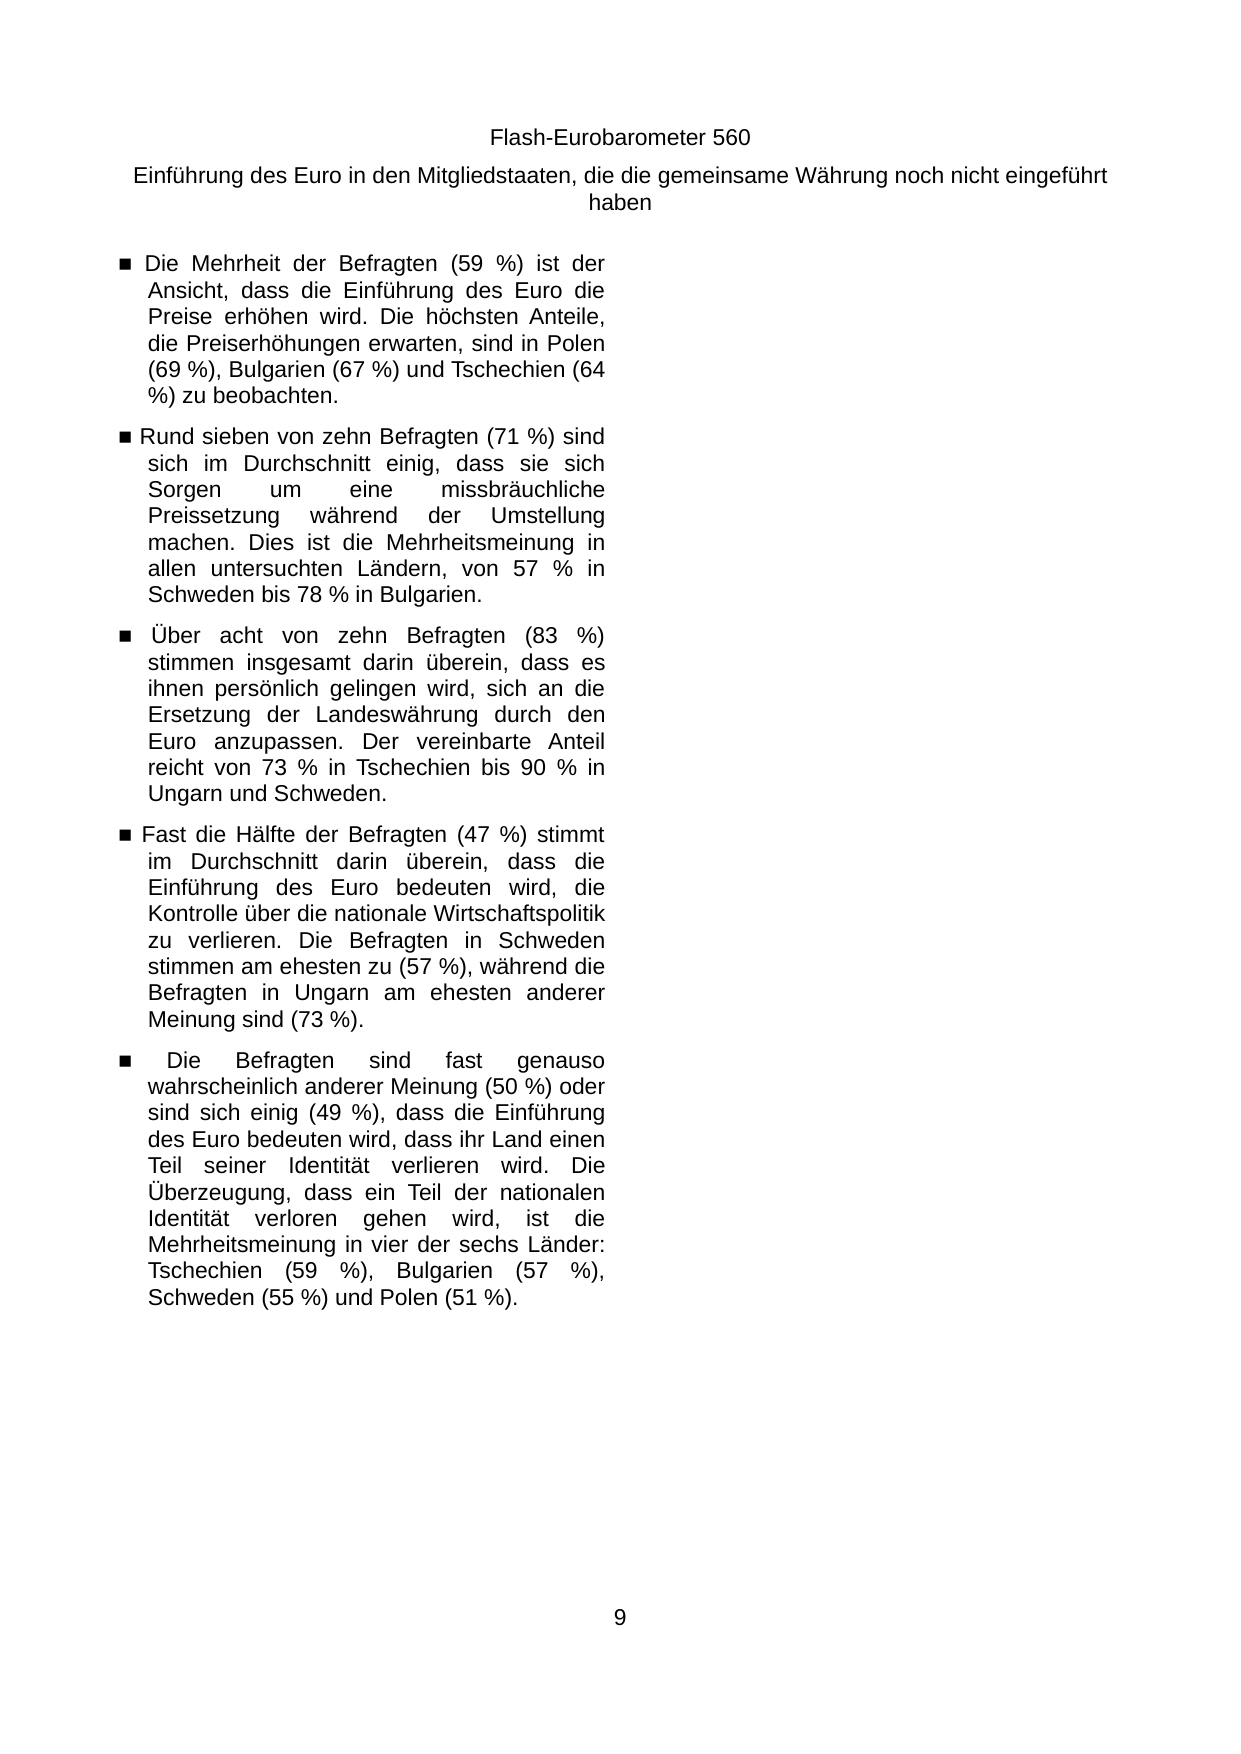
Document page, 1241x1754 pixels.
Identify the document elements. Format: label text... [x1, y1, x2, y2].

text ■ Über acht von zehn Befragten (83 %) stimmen insgesamt darin überein, dass es ihnen persönlich gelingen wird, sich an die Ersetzung der Landeswährung durch den Euro anzupassen. Der vereinbarte Anteil reicht von 73 % in Tschechien bis 90 % in Ungarn und Schweden. [118, 622, 605, 807]
text ■ Rund sieben von zehn Befragten (71 %) sind sich im Durchschnitt einig, dass sie sich Sorgen um eine missbräuchliche Preissetzung während der Umstellung machen. Dies ist die Mehrheitsmeinung in allen untersuchten Ländern, von 57 % in Schweden bis 78 % in Bulgarien. [118, 423, 605, 608]
text ■ Die Befragten sind fast genauso wahrscheinlich anderer Meinung (50 %) oder sind sich einig (49 %), dass die Einführung des Euro bedeuten wird, dass ihr Land einen Teil seiner Identität verlieren wird. Die Überzeugung, dass ein Teil der nationalen Identität verloren gehen wird, ist die Mehrheitsmeinung in vier der sechs Länder: Tschechien (59 %), Bulgarien (57 %), Schweden (55 %) und Polen (51 %). [118, 1047, 605, 1310]
text ■ Die Mehrheit der Befragten (59 %) ist der Ansicht, dass die Einführung des Euro die Preise erhöhen wird. Die höchsten Anteile, die Preiserhöhungen erwarten, sind in Polen (69 %), Bulgarien (67 %) und Tschechien (64 %) zu beobachten. [118, 250, 605, 408]
text ■ Fast die Hälfte der Befragten (47 %) stimmt im Durchschnitt darin überein, dass die Einführung des Euro bedeuten wird, die Kontrolle über die nationale Wirtschaftspolitik zu verlieren. Die Befragten in Schweden stimmen am ehesten zu (57 %), während die Befragten in Ungarn am ehesten anderer Meinung sind (73 %). [118, 821, 605, 1032]
